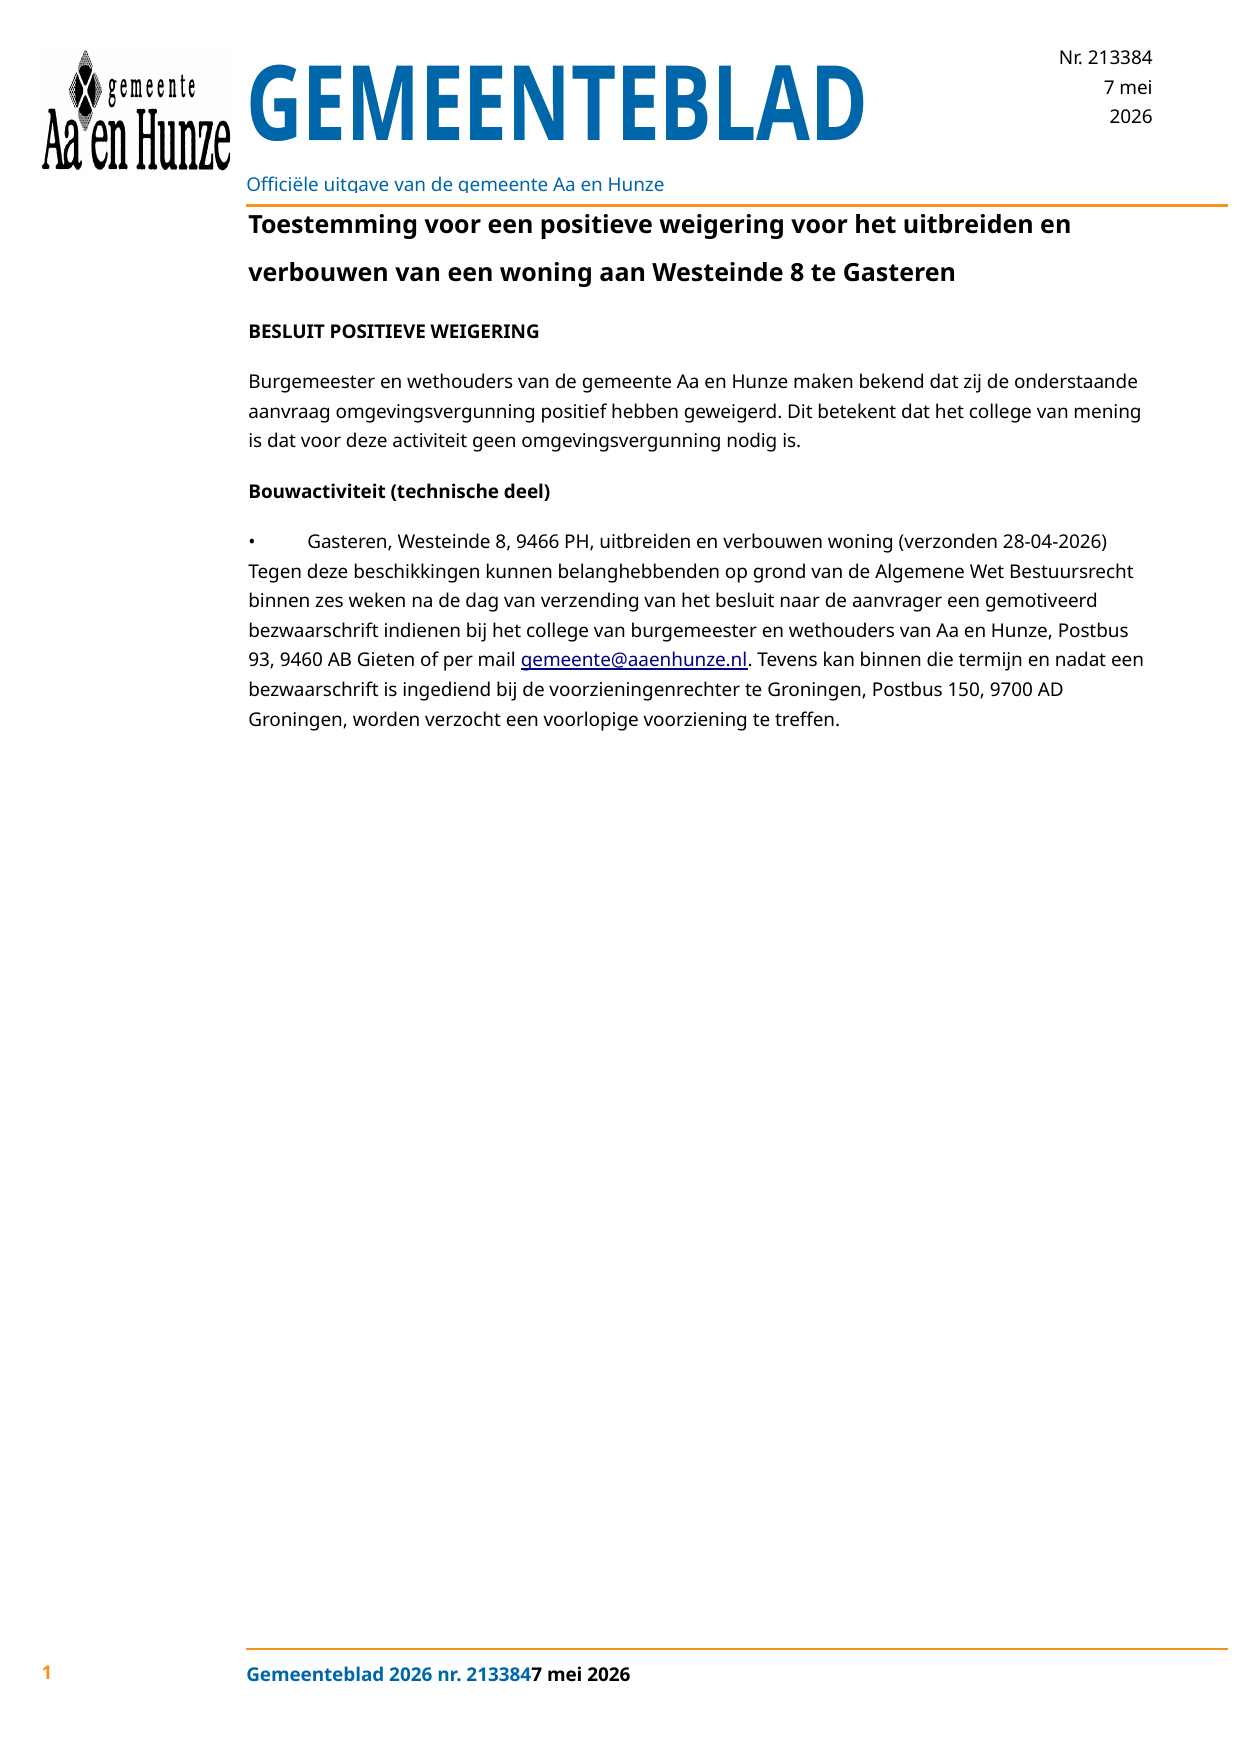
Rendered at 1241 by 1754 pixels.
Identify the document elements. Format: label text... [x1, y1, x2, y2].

text BESLUIT POSITIEVE WEIGERING [248, 318, 1152, 344]
list Gasteren, Westeinde 8, 9466 PH, uitbreiden en verbouwen woning (verzonden 28-04-2026) [248, 528, 1152, 554]
text Toestemming voor een positieve weigering voor het uitbreiden en verbouwen van een woning aan Westeinde 8 te Gasteren [248, 207, 1152, 288]
picture [41, 47, 231, 172]
text Tegen deze beschikkingen kunnen belanghebbenden op grond van de Algemene Wet Bestuursrecht binnen zes weken na de dag van verzending van het besluit naar de aanvrager een gemotiveerd bezwaarschrift indienen bij het college van burgemeester en wethouders van Aa en Hunze, Postbus 93, 9460 AB Gieten of per mail gemeente@aaenhunze.nl. Tevens kan binnen die termijn en nadat een bezwaarschrift is ingediend bij de voorzieningenrechter te Groningen, Postbus 150, 9700 AD Groningen, worden verzocht een voorlopige voorziening te treffen. [248, 558, 1152, 732]
text Burgemeester en wethouders van de gemeente Aa en Hunze maken bekend dat zij de onderstaande aanvraag omgevingsvergunning positief hebben geweigerd. Dit betekent dat het college van mening is dat voor deze activiteit geen omgevingsvergunning nodig is. [248, 368, 1152, 453]
text Bouwactiviteit (technische deel) [248, 478, 1152, 504]
